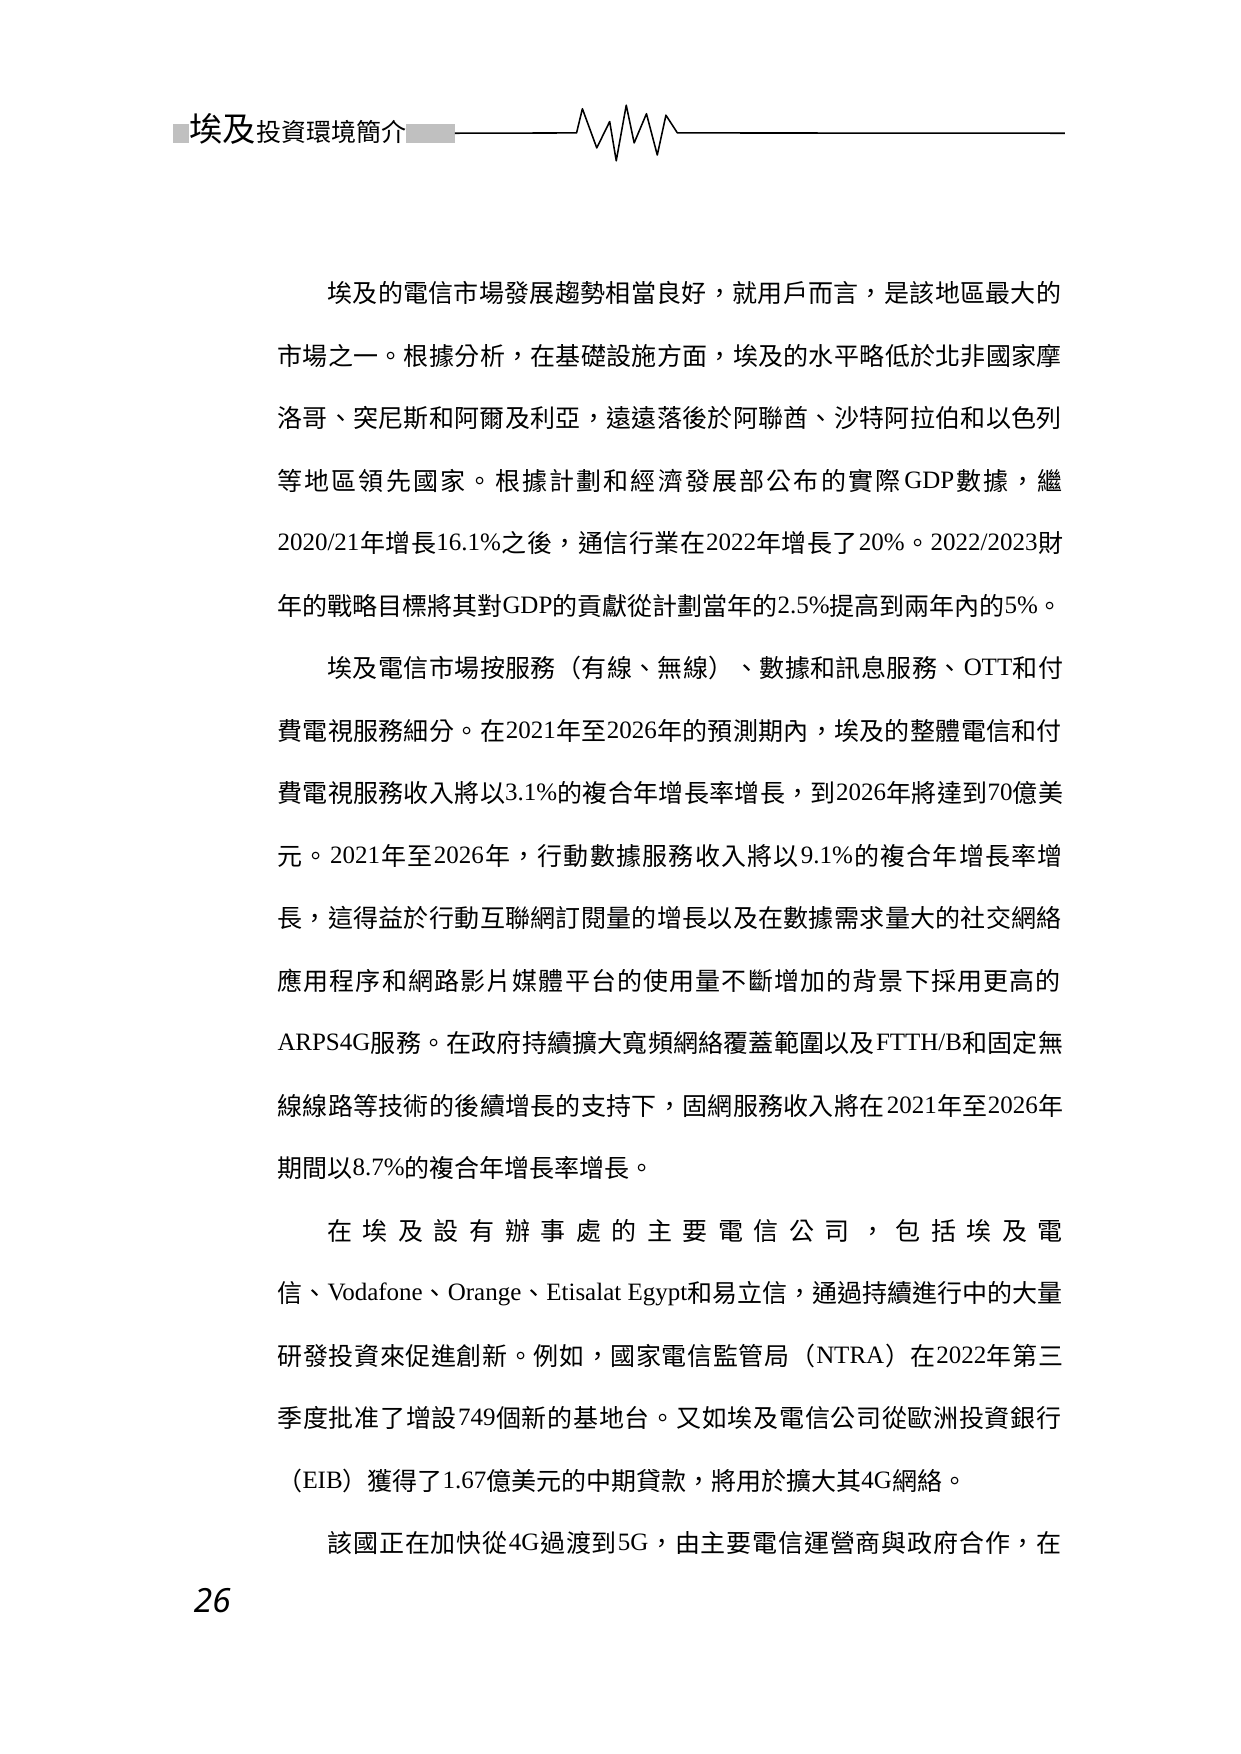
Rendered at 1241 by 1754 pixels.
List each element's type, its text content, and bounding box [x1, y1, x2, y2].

text 埃及的電信市場發展趨勢相當良好，就用戶而言，是該地區最大的市場之一。根據分析，在基礎設施方面，埃及的水平略低於北非國家摩洛哥、突尼斯和阿爾及利亞，遠遠落後於阿聯酋、沙特阿拉伯和以色列等地區領先國家。根據計劃和經濟發展部公布的實際GDP數據，繼2020/21年增長16.1%之後，通信行業在2022年增長了20%。2022/2023財年的戰略目標將其對GDP的貢獻從計劃當年的2.5%提高到兩年內的5%。 [277, 250, 1063, 625]
text 該國正在加快從4G過渡到5G，由主要電信運營商與政府合作，在 [277, 1500, 1063, 1563]
text 埃及電信市場按服務（有線、無線）、數據和訊息服務、OTT和付費電視服務細分。在2021年至2026年的預測期內，埃及的整體電信和付費電視服務收入將以3.1%的複合年增長率增長，到2026年將達到70億美元。2021年至2026年，行動數據服務收入將以9.1%的複合年增長率增長，這得益於行動互聯網訂閱量的增長以及在數據需求量大的社交網絡應用程序和網路影片媒體平台的使用量不斷增加的背景下採用更高的ARPS4G服務。在政府持續擴大寬頻網絡覆蓋範圍以及FTTH/B和固定無線線路等技術的後續增長的支持下，固網服務收入將在2021年至2026年期間以8.7%的複合年增長率增長。 [277, 625, 1063, 1188]
text 在埃及設有辦事處的主要電信公司，包括埃及電信、Vodafone、Orange、Etisalat Egypt和易立信，通過持續進行中的大量研發投資來促進創新。例如，國家電信監管局（NTRA）在2022年第三季度批准了增設749個新的基地台。又如埃及電信公司從歐洲投資銀行（EIB）獲得了1.67億美元的中期貸款，將用於擴大其4G網絡。 [277, 1188, 1063, 1500]
